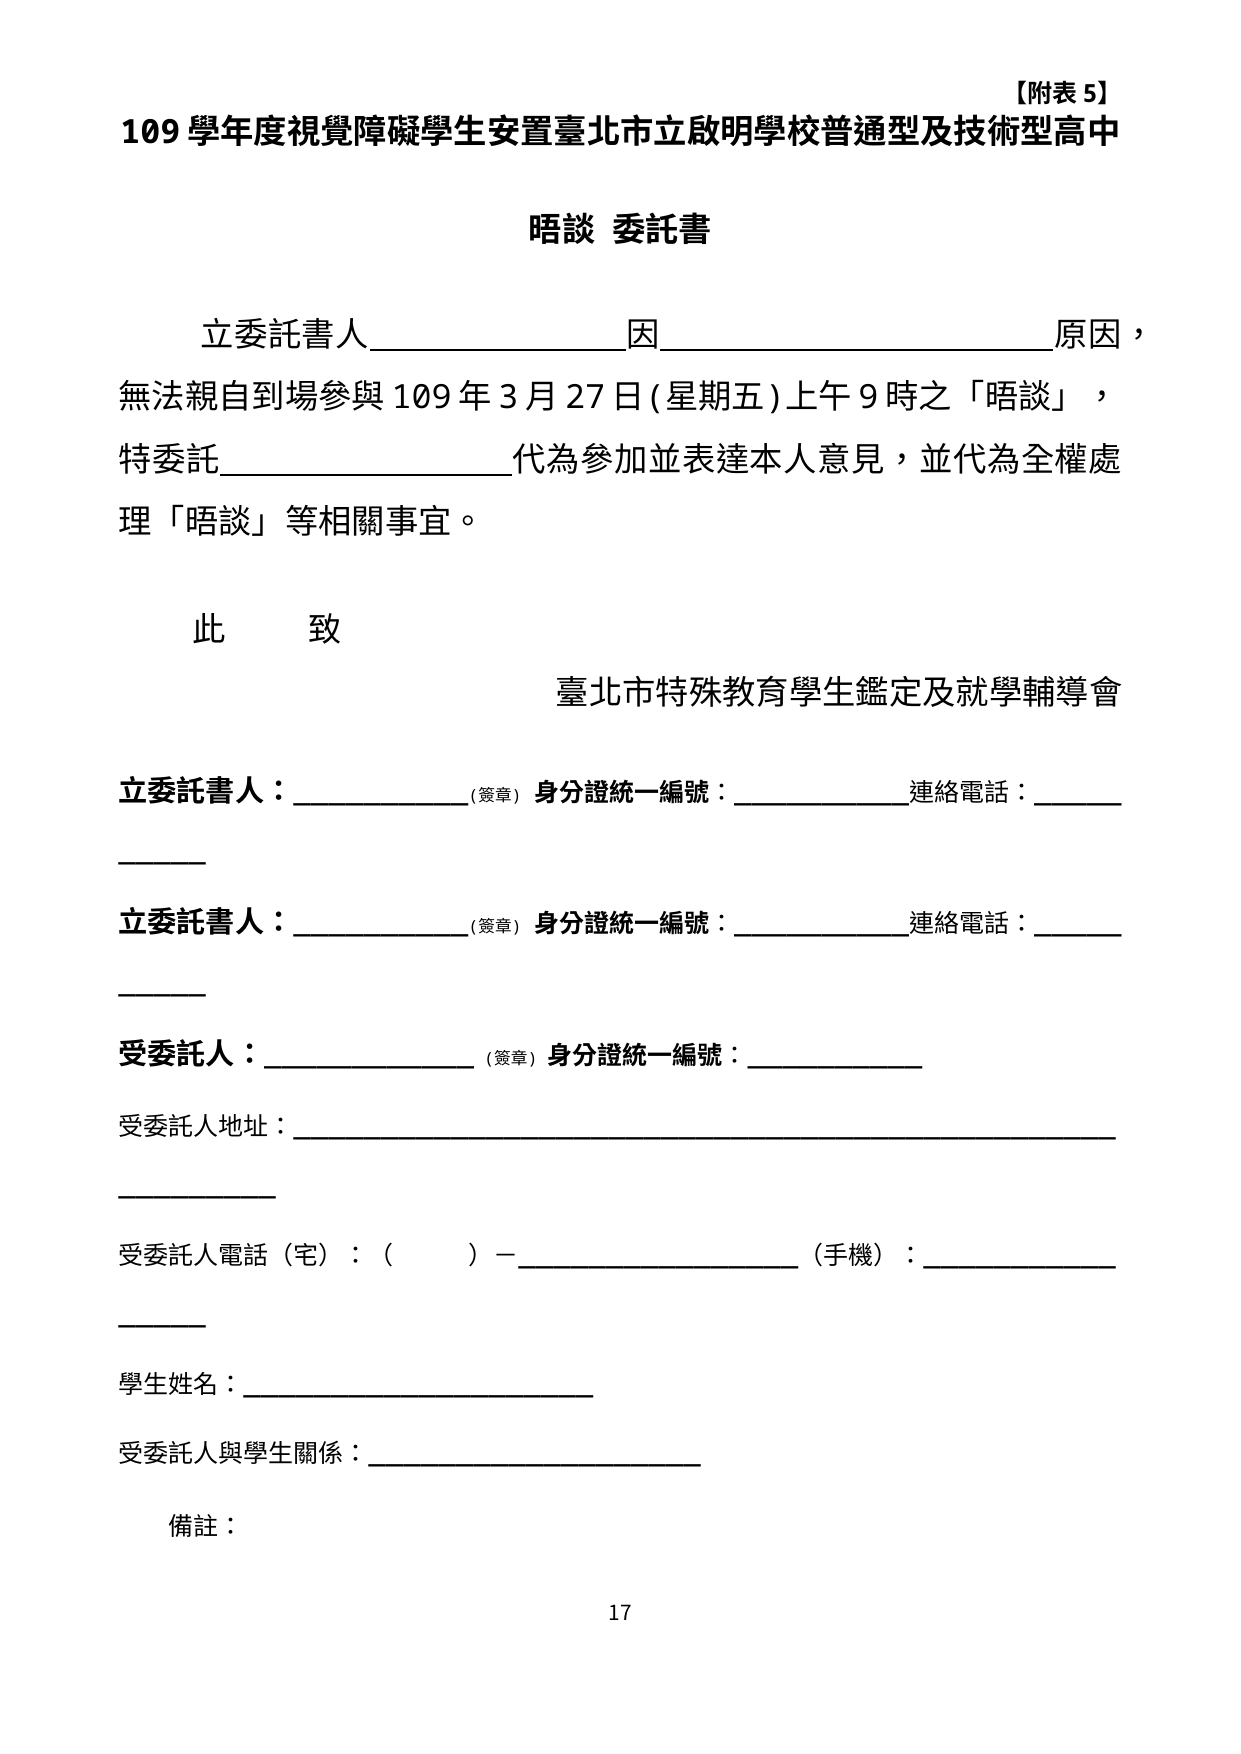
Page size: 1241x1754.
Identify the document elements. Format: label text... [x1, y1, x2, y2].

text 立委託書人：__________(簽章) 身分證統一編號：__________連絡電話：__________ [118, 899, 1122, 1001]
text 學生姓名：____________________ [118, 1362, 1122, 1402]
text 晤談 委託書 [118, 203, 1122, 251]
text 【附表5】 [118, 74, 1122, 110]
text 臺北市特殊教育學生鑑定及就學輔導會 [118, 654, 1122, 717]
text 受委託人電話（宅）：（ ）－________________（手機）：________________ [118, 1233, 1122, 1332]
text 立委託書人 因 原因，無法親自到場參與109年3月27日(星期五)上午9時之「晤談」， [118, 296, 1122, 421]
text 受委託人：____________ (簽章) 身分證統一編號：__________ [118, 1031, 1122, 1073]
text 特委託 代為參加並表達本人意見，並代為全權處理「晤談」等相關事宜。 [118, 421, 1122, 546]
text 受委託人地址：________________________________________________________ [118, 1104, 1122, 1203]
text 備註： [168, 1506, 1098, 1543]
text 此 致 [192, 592, 1122, 654]
text 立委託書人：__________(簽章) 身分證統一編號：__________連絡電話：__________ [118, 767, 1122, 869]
text 109學年度視覺障礙學生安置臺北市立啟明學校普通型及技術型高中 [118, 110, 1122, 152]
text 受委託人與學生關係：___________________ [118, 1432, 1122, 1471]
